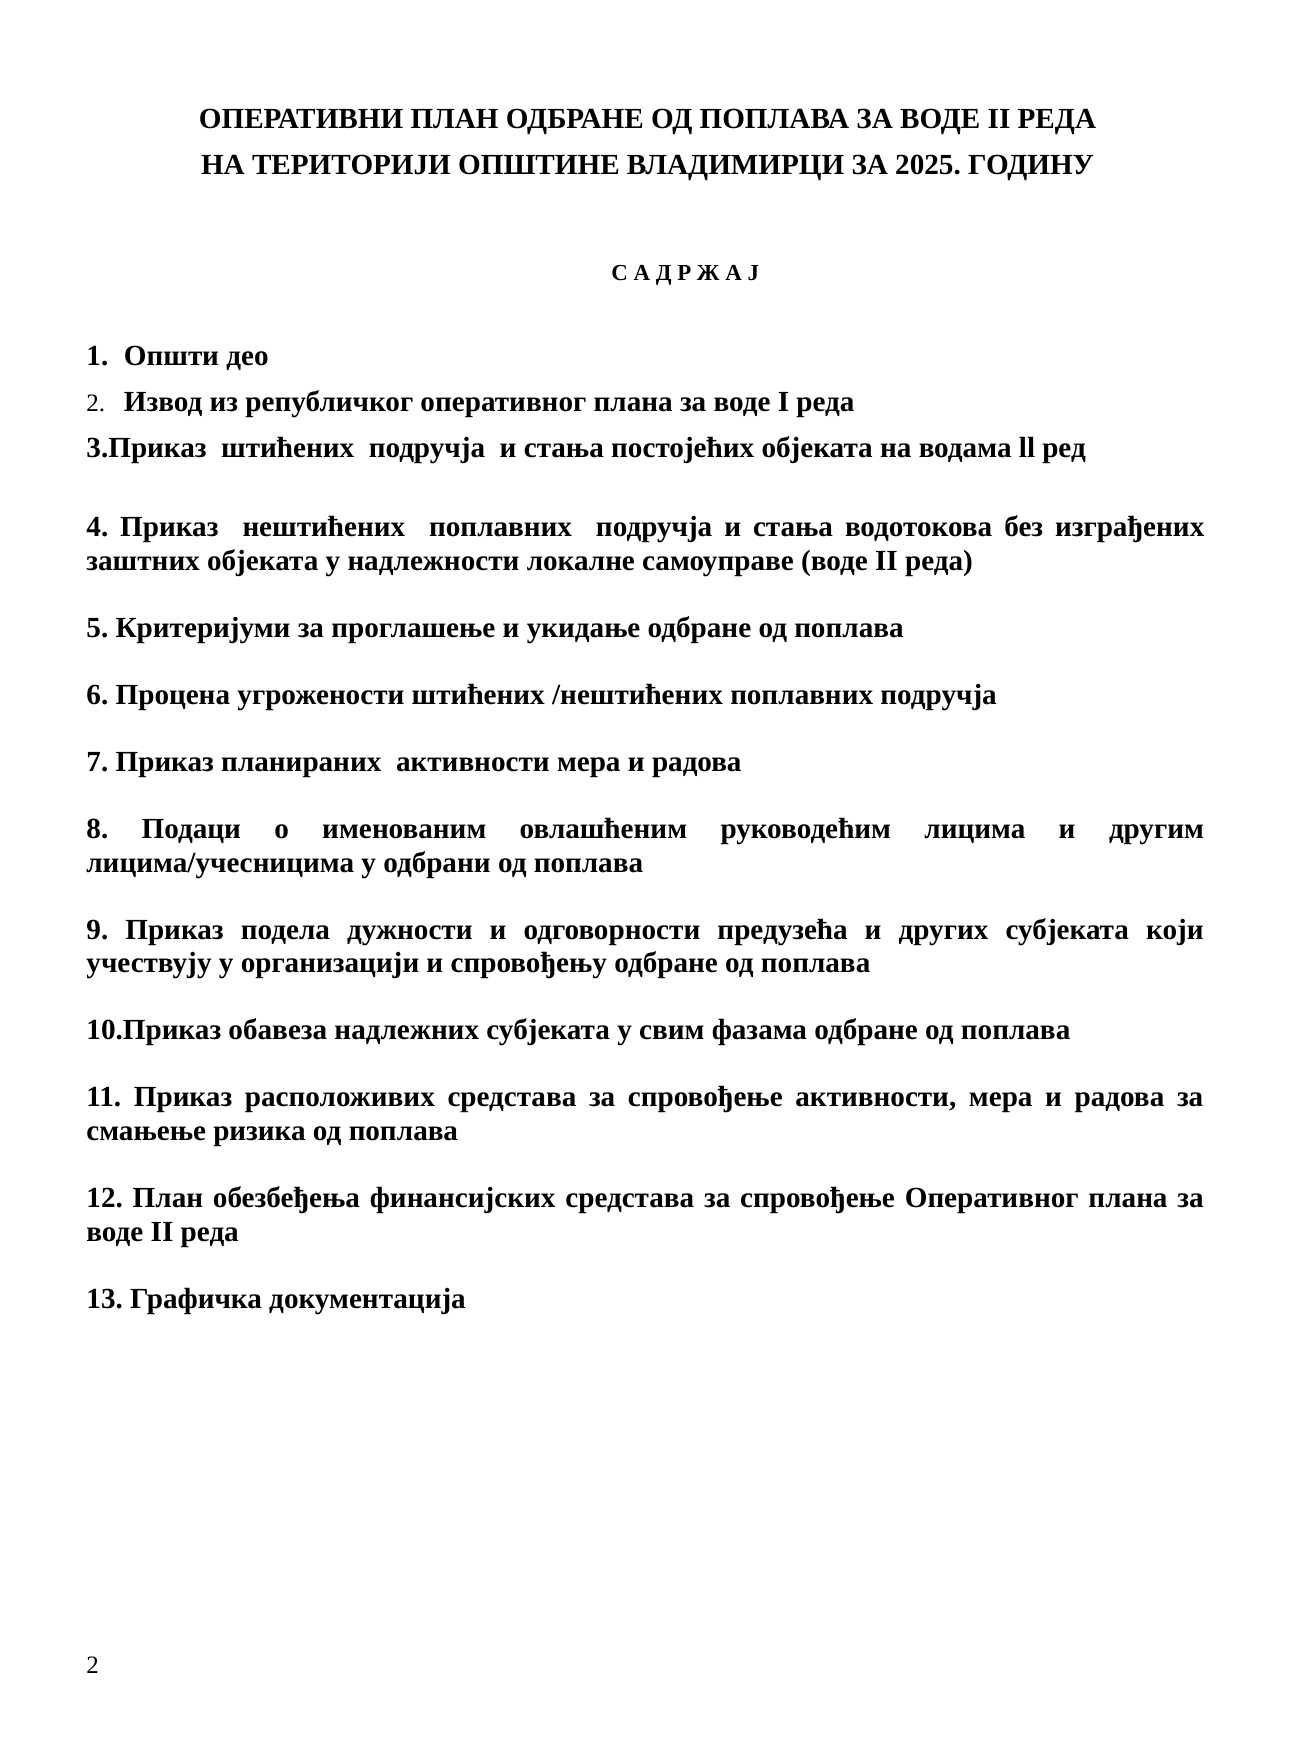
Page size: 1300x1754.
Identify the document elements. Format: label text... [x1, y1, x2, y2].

text 5. Критеријуми за проглашење и укидање одбране од поплава [86, 610, 1205, 643]
text 3.Приказ штићених подручја и стања постојећих објеката на водама ll ред [86, 430, 1209, 463]
text ОПЕРАТИВНИ ПЛАН ОДБРАНЕ ОД ПОПЛАВА ЗА ВОДЕ II РЕДА [86, 101, 1209, 135]
text 9. Приказ подела дужности и одговорности предузећа и других субјеката који учествују у организацији и спровођењу одбране од поплава [86, 912, 1205, 979]
text 7. Приказ планираних активности мера и радова [86, 744, 1205, 778]
list Извод из републичког оперативног плана за воде I реда [86, 384, 1209, 417]
list Општи део [86, 338, 1209, 371]
text 13. Графичка документација [86, 1281, 1205, 1314]
text 10.Приказ обавеза надлежних субјеката у свим фазама одбране од поплава [86, 1012, 1205, 1046]
text 6. Процена угрожености штићених /нештићених поплавних подручја [86, 677, 1205, 711]
text 12. План обезбеђења финансијских средстава за спровођење Оперативног плана за воде II реда [86, 1180, 1205, 1247]
text 8. Подаци о именованим овлашћеним руководећим лицима и другим лицима/учесницима у одбрани од поплава [86, 811, 1205, 878]
text С А Д Р Ж А Ј [86, 259, 1209, 285]
text НА ТЕРИТОРИЈИ ОПШТИНЕ ВЛАДИМИРЦИ ЗА 2025. ГОДИНУ [86, 147, 1209, 181]
text 11. Приказ расположивих средстава за спровођење активности, мера и радова за смањење ризика од поплава [86, 1079, 1205, 1147]
text 4. Приказ нештићених поплавних подручја и стања водотокова без изграђених заштних објеката у надлежности локалне самоуправе (воде II реда) [86, 509, 1205, 576]
